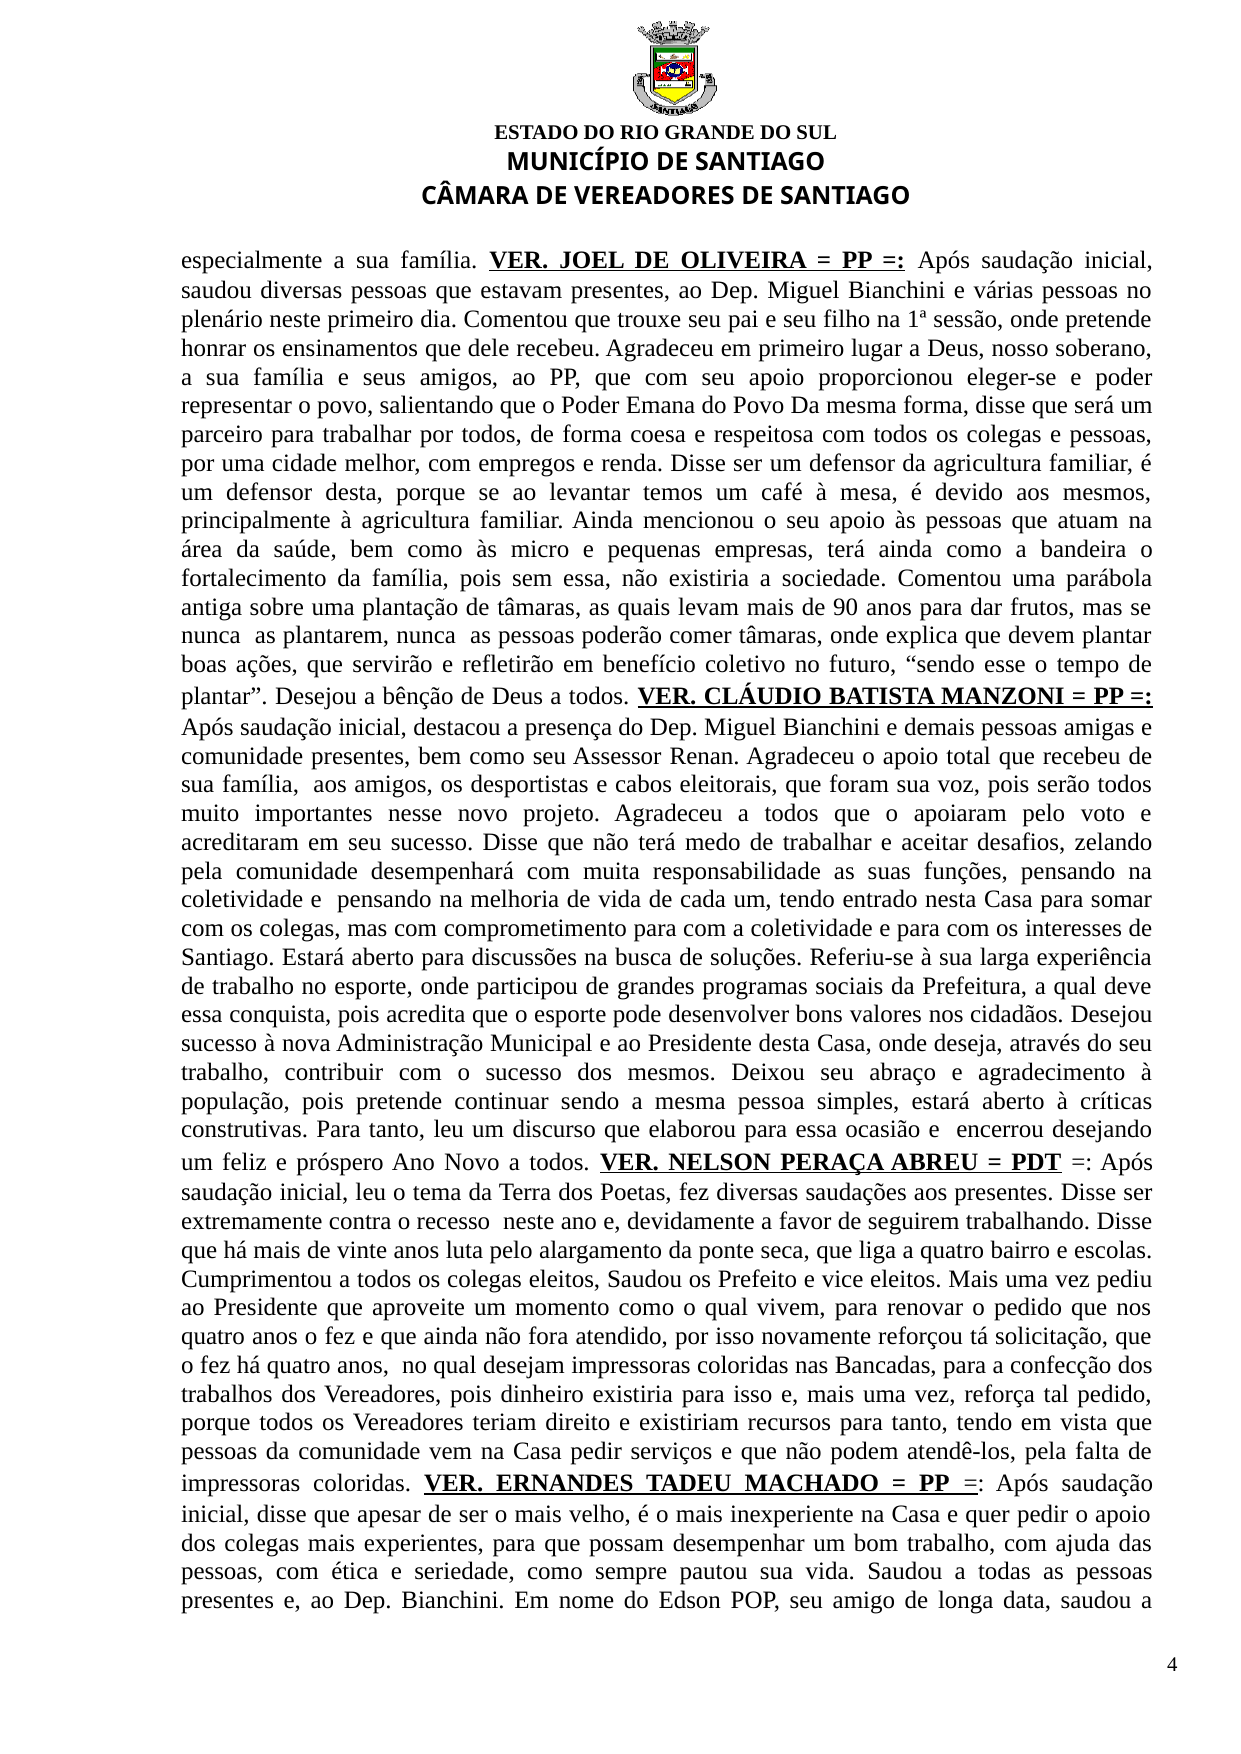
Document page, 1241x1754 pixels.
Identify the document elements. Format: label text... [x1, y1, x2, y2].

list especialmente a sua família. VER. JOEL DE OLIVEIRA = PP =: Após saudação inicial, saudou diversas pessoas que estavam presentes, ao Dep. Miguel Bianchini e várias pessoas no plenário neste primeiro dia. Comentou que trouxe seu pai e seu filho na 1ª sessão, onde pretende honrar os ensinamentos que dele recebeu. Agradeceu em primeiro lugar a Deus, nosso soberano, a sua família e seus amigos, ao PP, que com seu apoio proporcionou eleger-se e poder representar o povo, salientando que o Poder Emana do Povo Da mesma forma, disse que será um parceiro para trabalhar por todos, de forma coesa e respeitosa com todos os colegas e pessoas, por uma cidade melhor, com empregos e renda. Disse ser um defensor da agricultura familiar, é um defensor desta, porque se ao levantar temos um café à mesa, é devido aos mesmos, principalmente à agricultura familiar. Ainda mencionou o seu apoio às pessoas que atuam na área da saúde, bem como às micro e pequenas empresas, terá ainda como a bandeira o fortalecimento da família, pois sem essa, não existiria a sociedade. Comentou uma parábola antiga sobre uma plantação de tâmaras, as quais levam mais de 90 anos para dar frutos, mas se nunca as plantarem, nunca as pessoas poderão comer tâmaras, onde explica que devem plantar boas ações, que servirão e refletirão em benefício coletivo no futuro, “sendo esse o tempo de plantar”. Desejou a bênção de Deus a todos. VER. CLÁUDIO BATISTA MANZONI = PP =: Após saudação inicial, destacou a presença do Dep. Miguel Bianchini e demais pessoas amigas e comunidade presentes, bem como seu Assessor Renan. Agradeceu o apoio total que recebeu de sua família, aos amigos, os desportistas e cabos eleitorais, que foram sua voz, pois serão todos muito importantes nesse novo projeto. Agradeceu a todos que o apoiaram pelo voto e acreditaram em seu sucesso. Disse que não terá medo de trabalhar e aceitar desafios, zelando pela comunidade desempenhará com muita responsabilidade as suas funções, pensando na coletividade e pensando na melhoria de vida de cada um, tendo entrado nesta Casa para somar com os colegas, mas com comprometimento para com a coletividade e para com os interesses de Santiago. Estará aberto para discussões na busca de soluções. Referiu-se à sua larga experiência de trabalho no esporte, onde participou de grandes programas sociais da Prefeitura, a qual deve essa conquista, pois acredita que o esporte pode desenvolver bons valores nos cidadãos. Desejou sucesso à nova Administração Municipal e ao Presidente desta Casa, onde deseja, através do seu trabalho, contribuir com o sucesso dos mesmos. Deixou seu abraço e agradecimento à população, pois pretende continuar sendo a mesma pessoa simples, estará aberto à críticas construtivas. Para tanto, leu um discurso que elaborou para essa ocasião e encerrou desejando um feliz e próspero Ano Novo a todos. VER. NELSON PERAÇA ABREU = PDT =: Após saudação inicial, leu o tema da Terra dos Poetas, fez diversas saudações aos presentes. Disse ser extremamente contra o recesso neste ano e, devidamente a favor de seguirem trabalhando. Disse que há mais de vinte anos luta pelo alargamento da ponte seca, que liga a quatro bairro e escolas. Cumprimentou a todos os colegas eleitos, Saudou os Prefeito e vice eleitos. Mais uma vez pediu ao Presidente que aproveite um momento como o qual vivem, para renovar o pedido que nos quatro anos o fez e que ainda não fora atendido, por isso novamente reforçou tá solicitação, que o fez há quatro anos, no qual desejam impressoras coloridas nas Bancadas, para a confecção dos trabalhos dos Vereadores, pois dinheiro existiria para isso e, mais uma vez, reforça tal pedido, porque todos os Vereadores teriam direito e existiriam recursos para tanto, tendo em vista que pessoas da comunidade vem na Casa pedir serviços e que não podem atendê-los, pela falta de impressoras coloridas. VER. ERNANDES TADEU MACHADO = PP =: Após saudação inicial, disse que apesar de ser o mais velho, é o mais inexperiente na Casa e quer pedir o apoio dos colegas mais experientes, para que possam desempenhar um bom trabalho, com ajuda das pessoas, com ética e seriedade, como sempre pautou sua vida. Saudou a todas as pessoas presentes e, ao Dep. Bianchini. Em nome do Edson POP, seu amigo de longa data, saudou a [143, 241, 1153, 1614]
